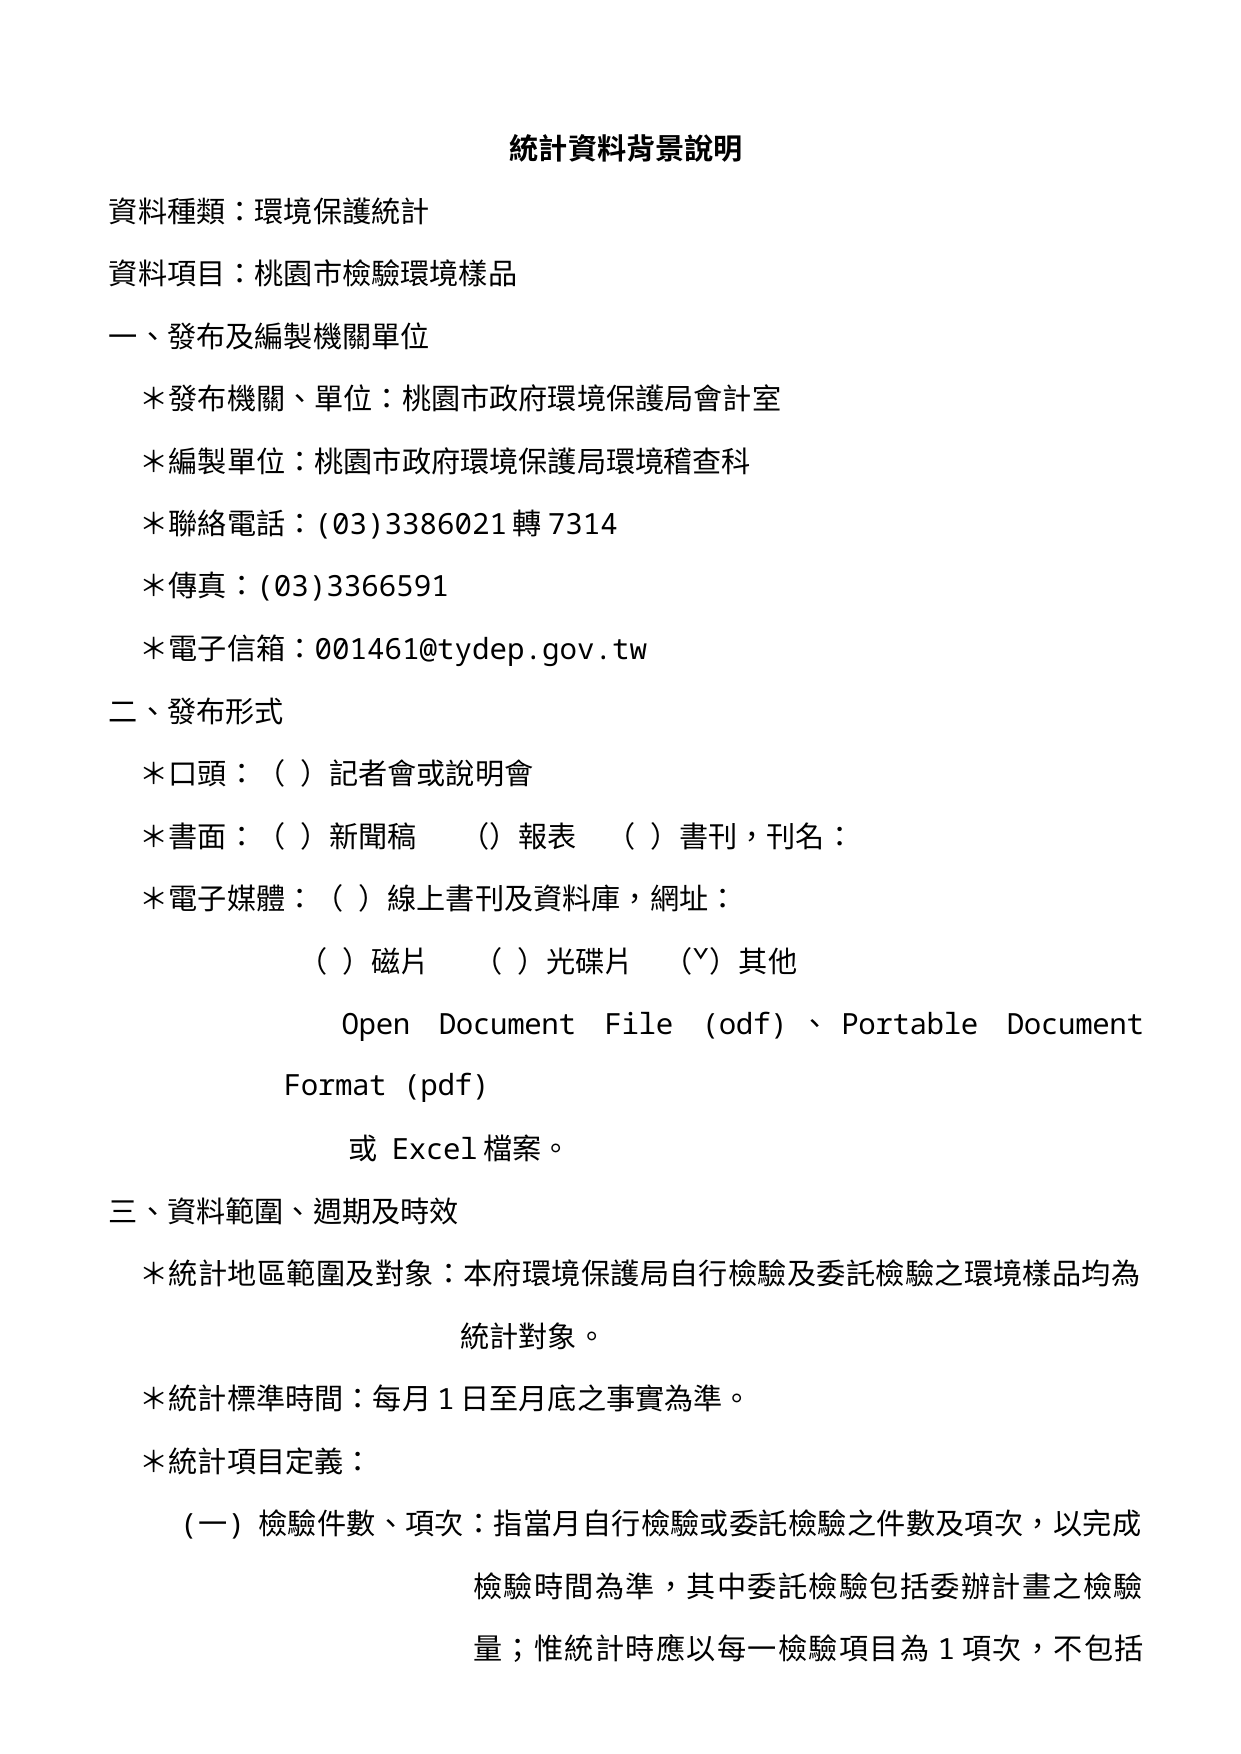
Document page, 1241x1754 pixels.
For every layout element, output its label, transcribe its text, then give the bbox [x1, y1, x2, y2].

table_header 統計資料背景說明 資料種類：環境保護統計 資料項目：桃園市檢驗環境樣品 一、發布及編製機關單位 ＊發布機關、單位：桃園市政府環境保護局會計室 ＊編製單位：桃園市政府環境保護局環境稽查科 ＊聯絡電話：(03)3386021轉7314 ＊傳真：(03)3366591 ＊電子信箱：001461@tydep.gov.tw 二、發布形式 ＊口頭：（ ）記者會或說明會 ＊書面：（ ）新聞稿 （）報表 （ ）書刊，刊名： ＊電子媒體：（ ）線上書刊及資料庫，網址： （ ）磁片 （ ）光碟片 （ˇ）其他 Open Document File (odf)、Portable Document Format (pdf) 或 Excel檔案。 三、資料範圍、週期及時效 ＊統計地區範圍及對象：本府環境保護局自行檢驗及委託檢驗之環境樣品均為 統計對象。 ＊統計標準時間：每月1日至月底之事實為準。 ＊統計項目定義： (一) 檢驗件數、項次：指當月自行檢驗或委託檢驗之件數及項次，以完成檢驗時間為準，其中委託檢驗包括委辦計畫之檢驗量；惟統計時應以每一檢驗項目為1項次，不包括 [98, 105, 1155, 1668]
